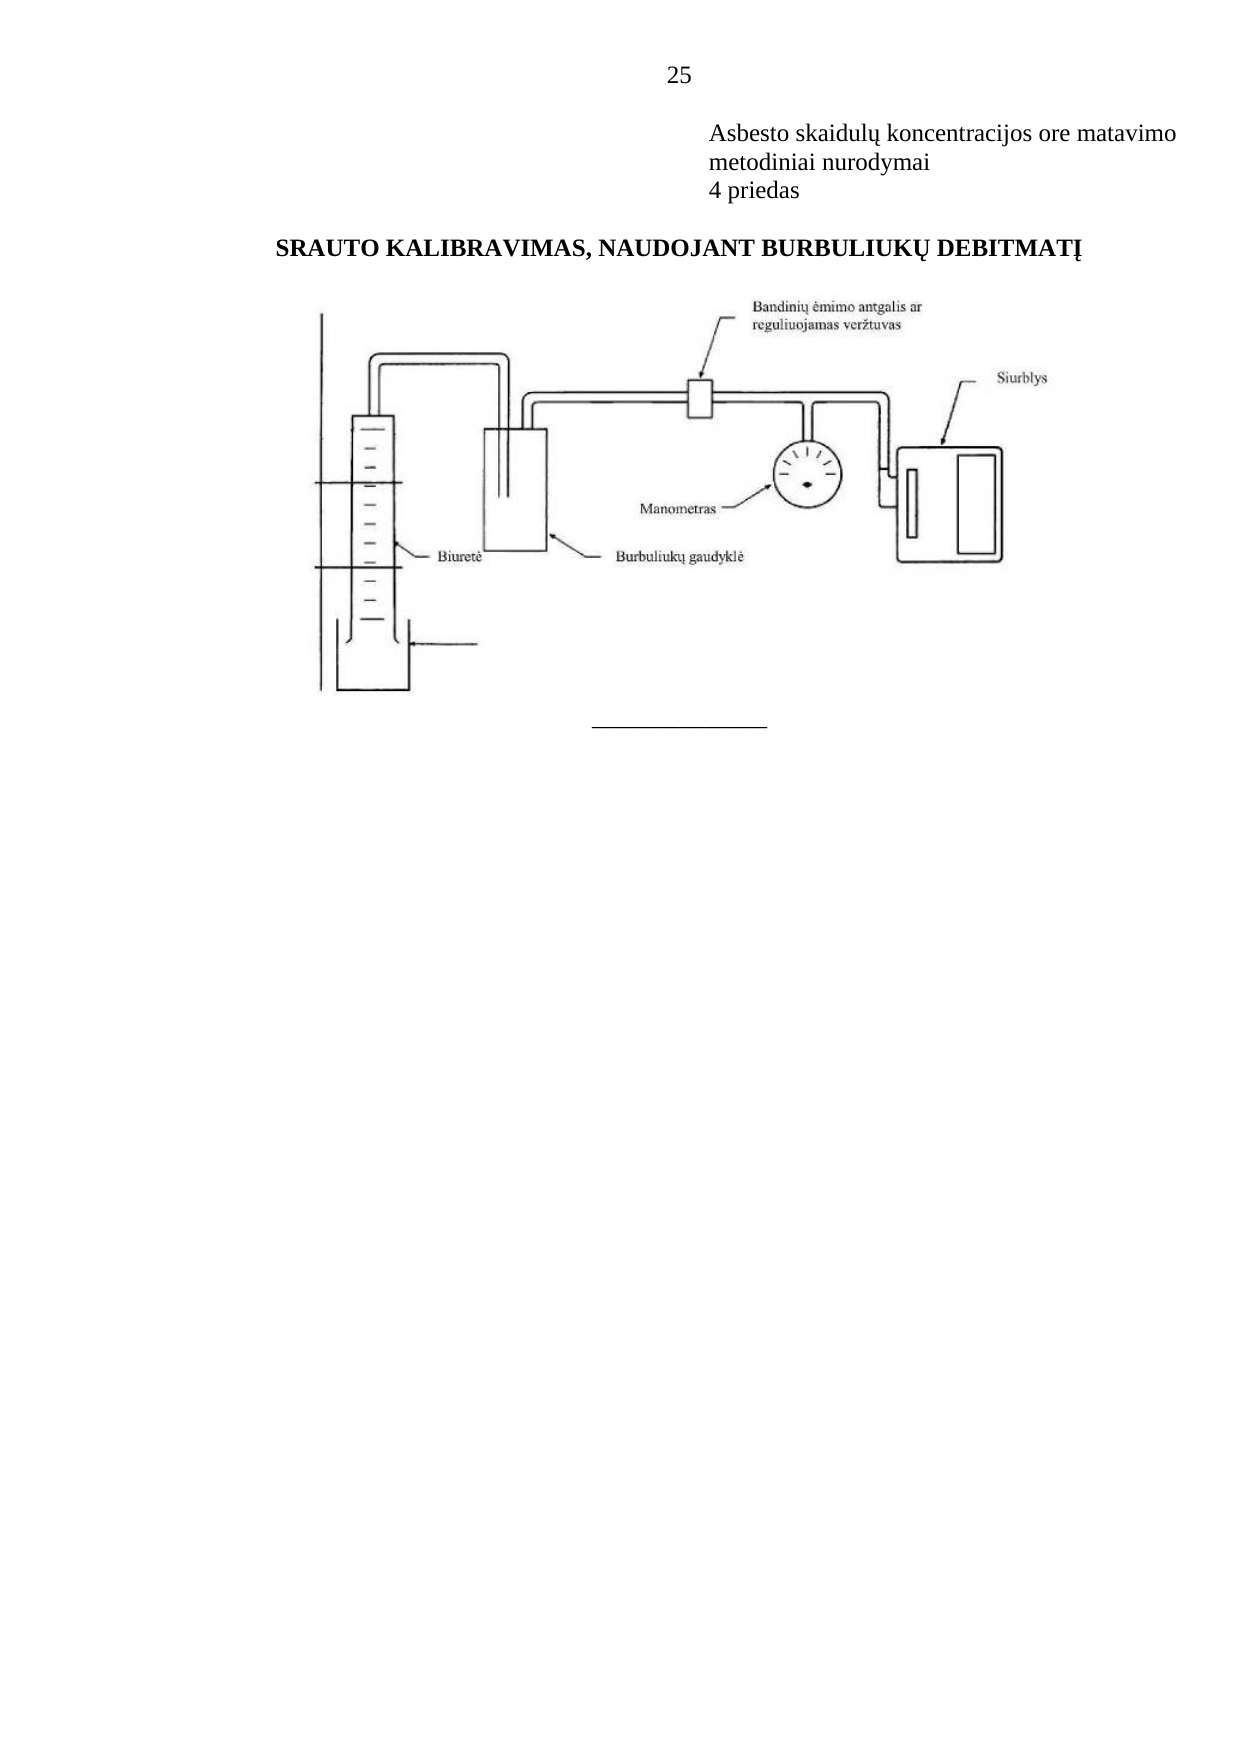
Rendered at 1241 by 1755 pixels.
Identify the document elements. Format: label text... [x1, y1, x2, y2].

text Asbesto skaidulų koncentracijos ore matavimo [177, 118, 1181, 147]
text SRAUTO KALIBRAVIMAS, NAUDOJANT BURBULIUKŲ DEBITMATĮ [177, 233, 1181, 262]
text 4 priedas [177, 176, 1181, 204]
text ______________ [177, 702, 1181, 730]
text metodiniai nurodymai [177, 147, 1181, 176]
